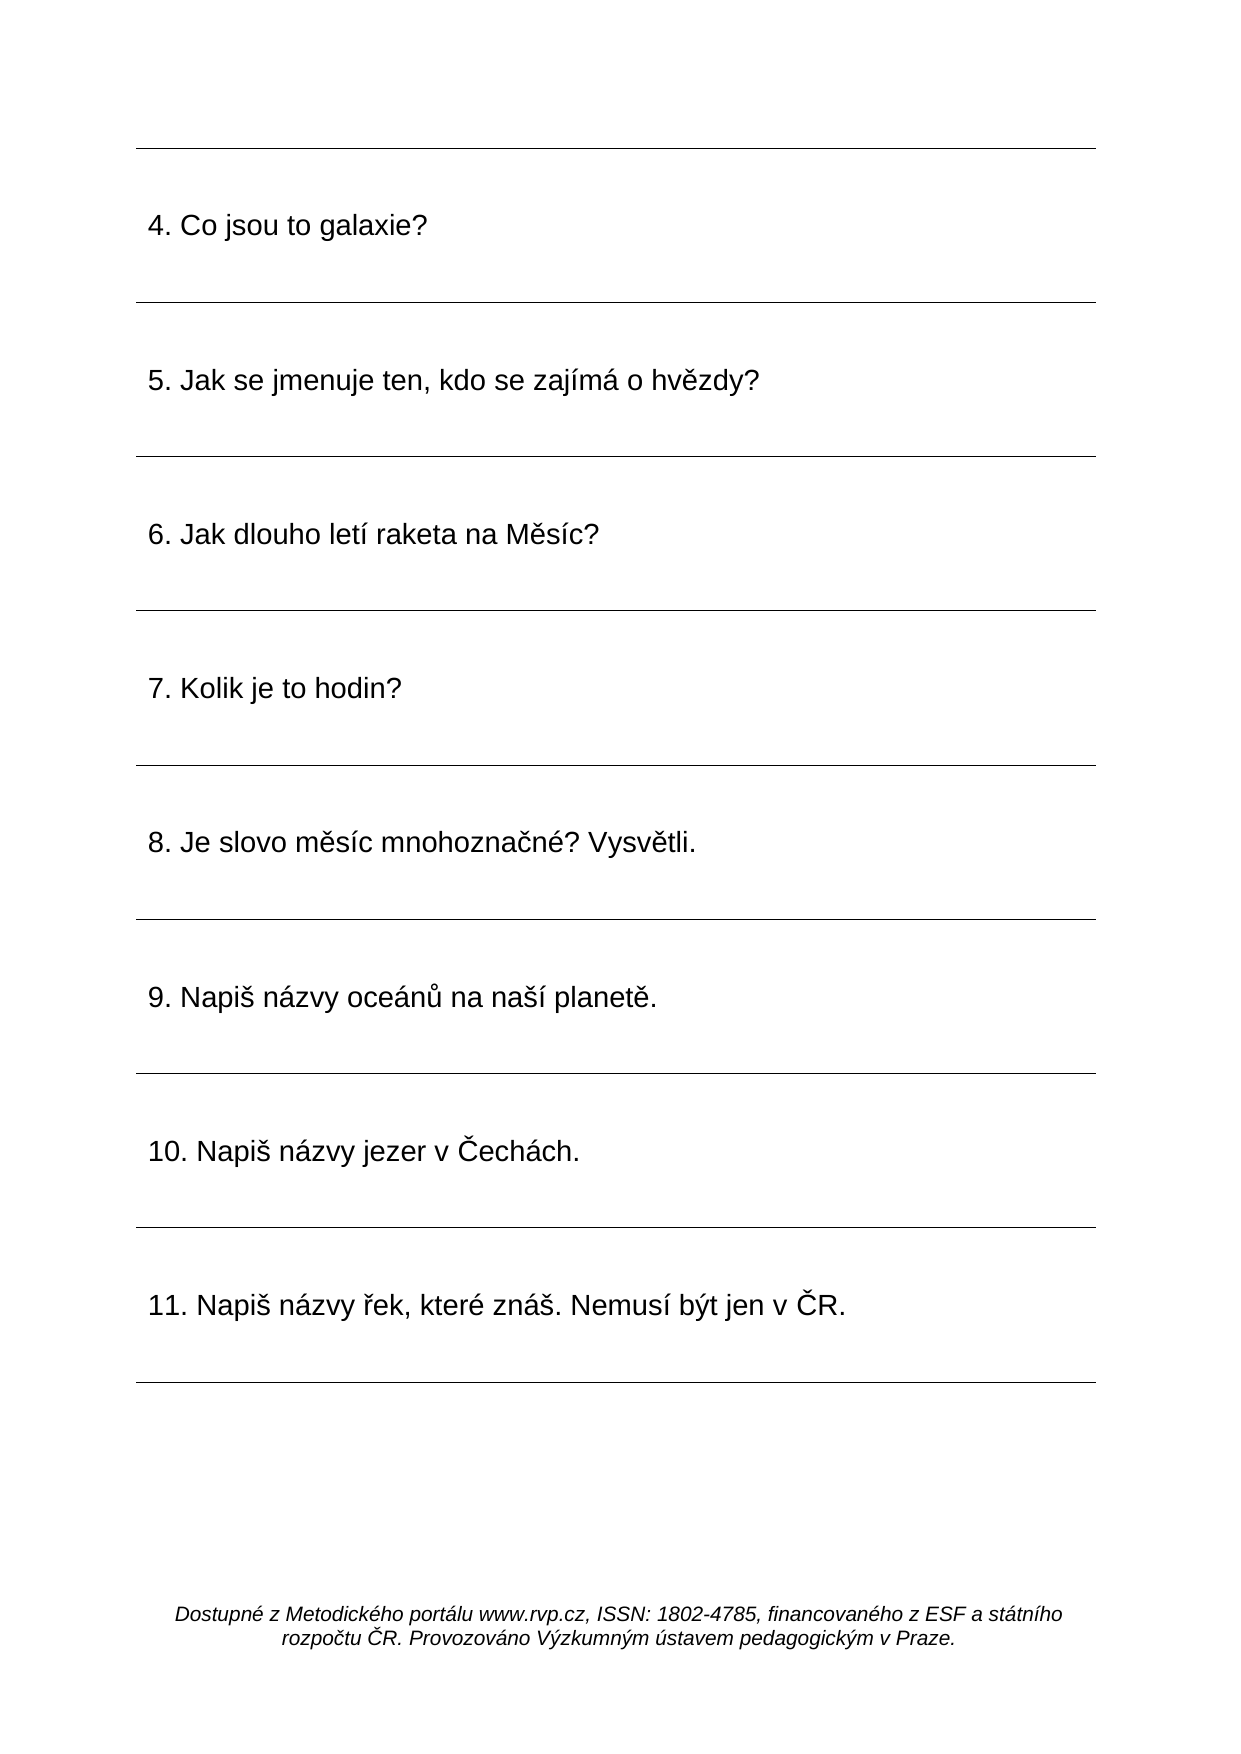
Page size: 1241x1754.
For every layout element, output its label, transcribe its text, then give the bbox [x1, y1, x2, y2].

table_cell 6. Jak dlouho letí raketa na Měsíc? [136, 457, 1096, 610]
table_cell 7. Kolik je to hodin? [136, 611, 1096, 764]
table_cell 4. Co jsou to galaxie? [136, 149, 1096, 302]
table_cell 9. Napiš názvy oceánů na naší planetě. [136, 920, 1096, 1073]
table_cell 10. Napiš názvy jezer v Čechách. [136, 1074, 1096, 1227]
table_cell 8. Je slovo měsíc mnohoznačné? Vysvětli. [136, 766, 1096, 919]
table_cell 5. Jak se jmenuje ten, kdo se zajímá o hvězdy? [136, 303, 1096, 456]
table_cell 11. Napiš názvy řek, které znáš. Nemusí být jen v ČR. [136, 1228, 1096, 1382]
